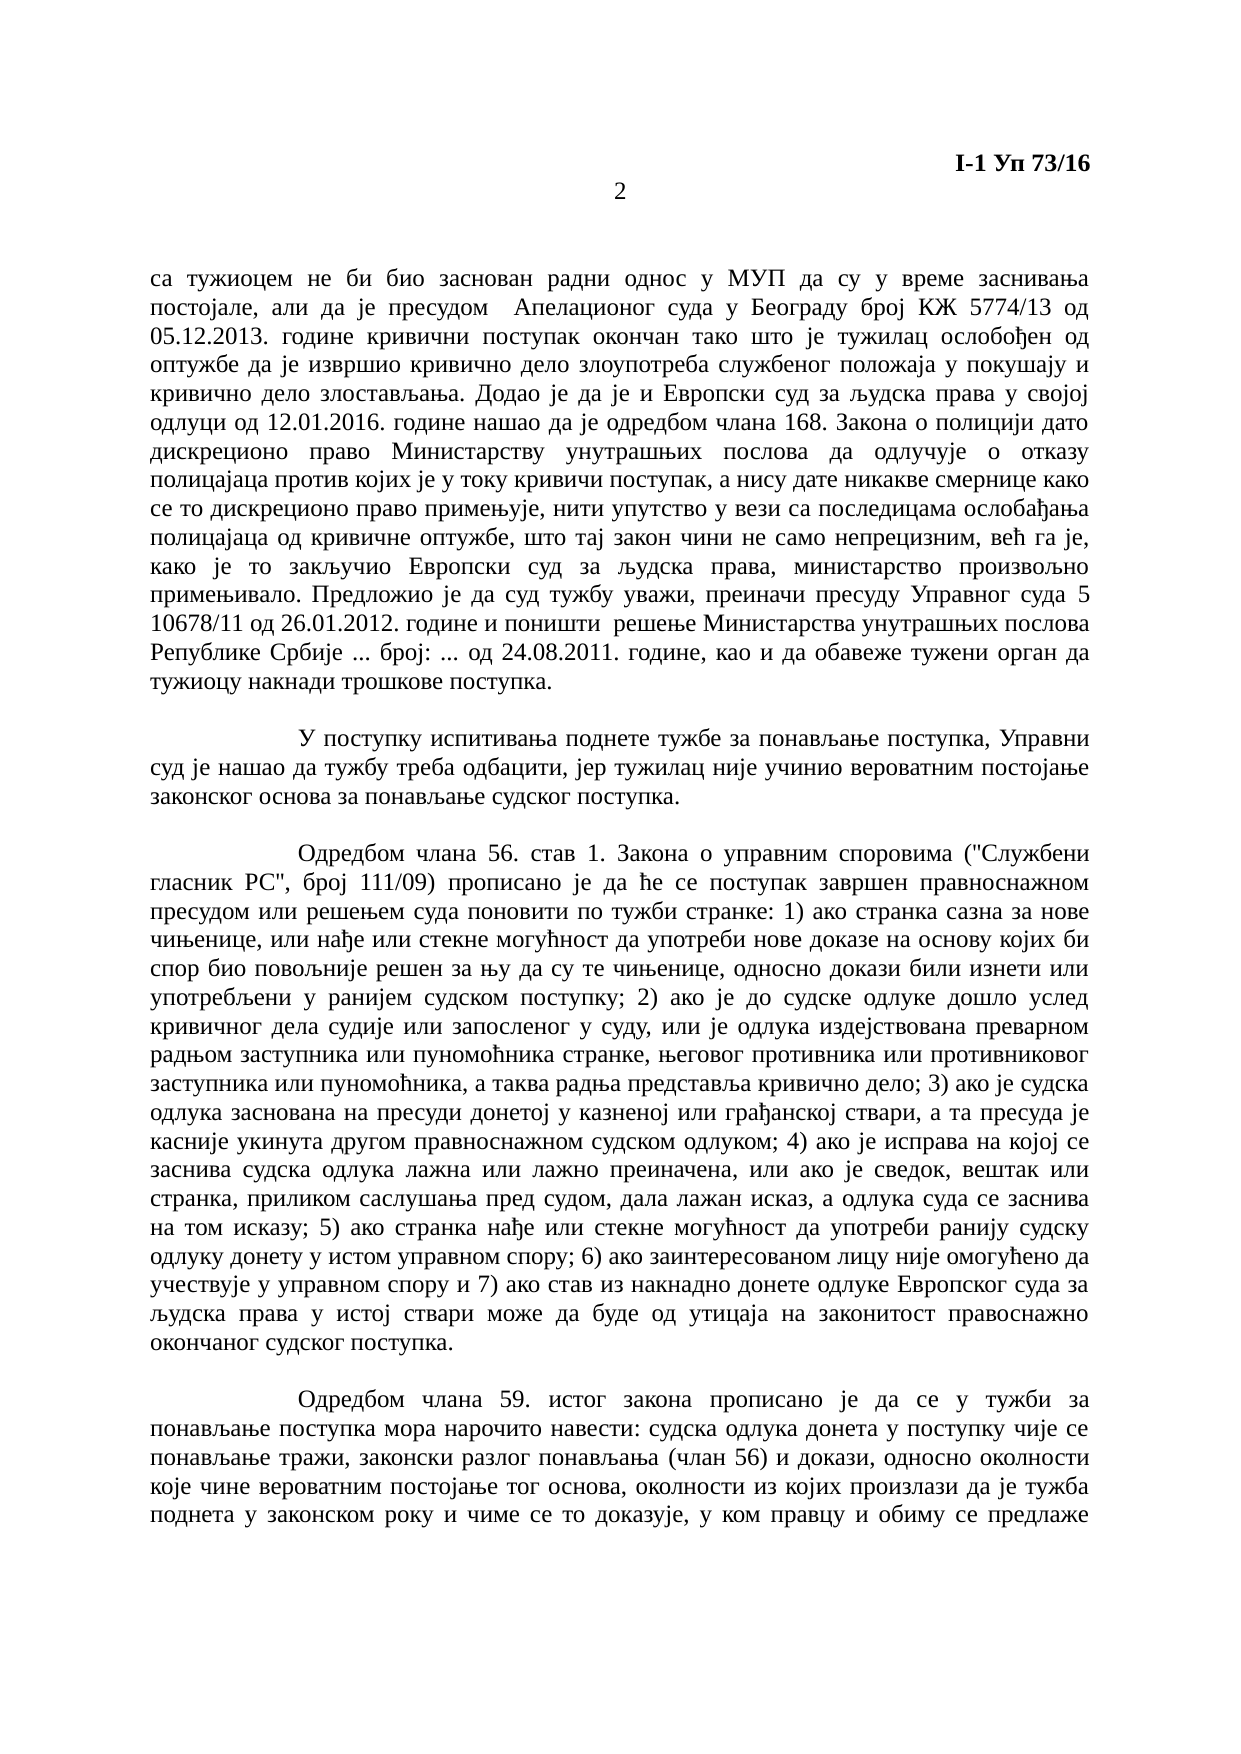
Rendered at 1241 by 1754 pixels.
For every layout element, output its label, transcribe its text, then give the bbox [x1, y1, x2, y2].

text са тужиоцем не би био заснован радни однос у МУП да су у време заснивања постојале, али да је пресудом Апелационог суда у Београду број КЖ 5774/13 од 05.12.2013. године кривични поступак окончан тако што је тужилац ослобођен од оптужбе да је извршио кривично дело злоупотреба службеног положаја у покушају и кривично дело злостављања. Додао је да је и Европски суд за људска права у својој одлуци од 12.01.2016. године нашао да је одредбом члана 168. Закона о полицији дато дискреционо право Министарству унутрашњих послова да одлучује о отказу полицајаца против којих је у току кривичи поступак, а нису дате никакве смернице како се то дискреционо право примењује, нити упутство у вези са последицама ослобађања полицајаца од кривичне оптужбе, што тај закон чини не само непрецизним, већ га је, како је то закључио Европски суд за људска права, министарство произвољно примењивало. Предложио је да суд тужбу уважи, преиначи пресуду Управног суда 5 10678/11 од 26.01.2012. године и поништи решење Министарства унутрашњих послова Републике Србије ... број: ... од 24.08.2011. године, као и да обавеже тужени орган да тужиоцу накнади трошкове поступка. [150, 263, 1090, 694]
text У поступку испитивања поднете тужбе за понављање поступка, Управни суд је нашао да тужбу треба одбацити, јер тужилац није учинио вероватним постојање законског основа за понављање судског поступка. [150, 723, 1090, 809]
text Одредбом члана 59. истог закона прописано је да се у тужби за понављање поступка мора нарочито навести: судска одлука донета у поступку чије се понављање тражи, законски разлог понављања (члан 56) и докази, односно околности које чине вероватним постојање тог основа, околности из којих произлази да је тужба поднета у законском року и чиме се то доказује, у ком правцу и обиму се предлаже [150, 1384, 1090, 1528]
text Одредбом члана 56. став 1. Закона о управним споровима (''Службени гласник РС'', број 111/09) прописано је да ће се поступак завршен правноснажном пресудом или решењем суда поновити по тужби странке: 1) ако странка сазна за нове чињенице, или нађе или стекне могућност да употреби нове доказе на основу којих би спор био повољније решен за њу да су те чињенице, односно докази били изнети или употребљени у ранијем судском поступку; 2) ако је до судске одлуке дошло услед кривичног дела судије или запосленог у суду, или је одлука издејствована преварном радњом заступника или пуномоћника странке, његовог противника или противниковог заступника или пуномоћника, а таква радња представља кривично дело; 3) ако је судска одлука заснована на пресуди донетој у казненој или грађанској ствари, а та пресуда је касније укинута другом правноснажном судском одлуком; 4) ако је исправа на којој се заснива судска одлука лажна или лажно преиначена, или ако је сведок, вештак или странка, приликом саслушања пред судом, дала лажан исказ, а одлука суда се заснива на том исказу; 5) ако странка нађе или стекне могућност да употреби ранију судску одлуку донету у истом управном спору; 6) ако заинтересованом лицу није омогућено да учествује у управном спору и 7) ако став из накнадно донете одлуке Европског суда за људска права у истој ствари може да буде од утицаја на законитост правоснажно окончаног судског поступка. [150, 838, 1090, 1356]
